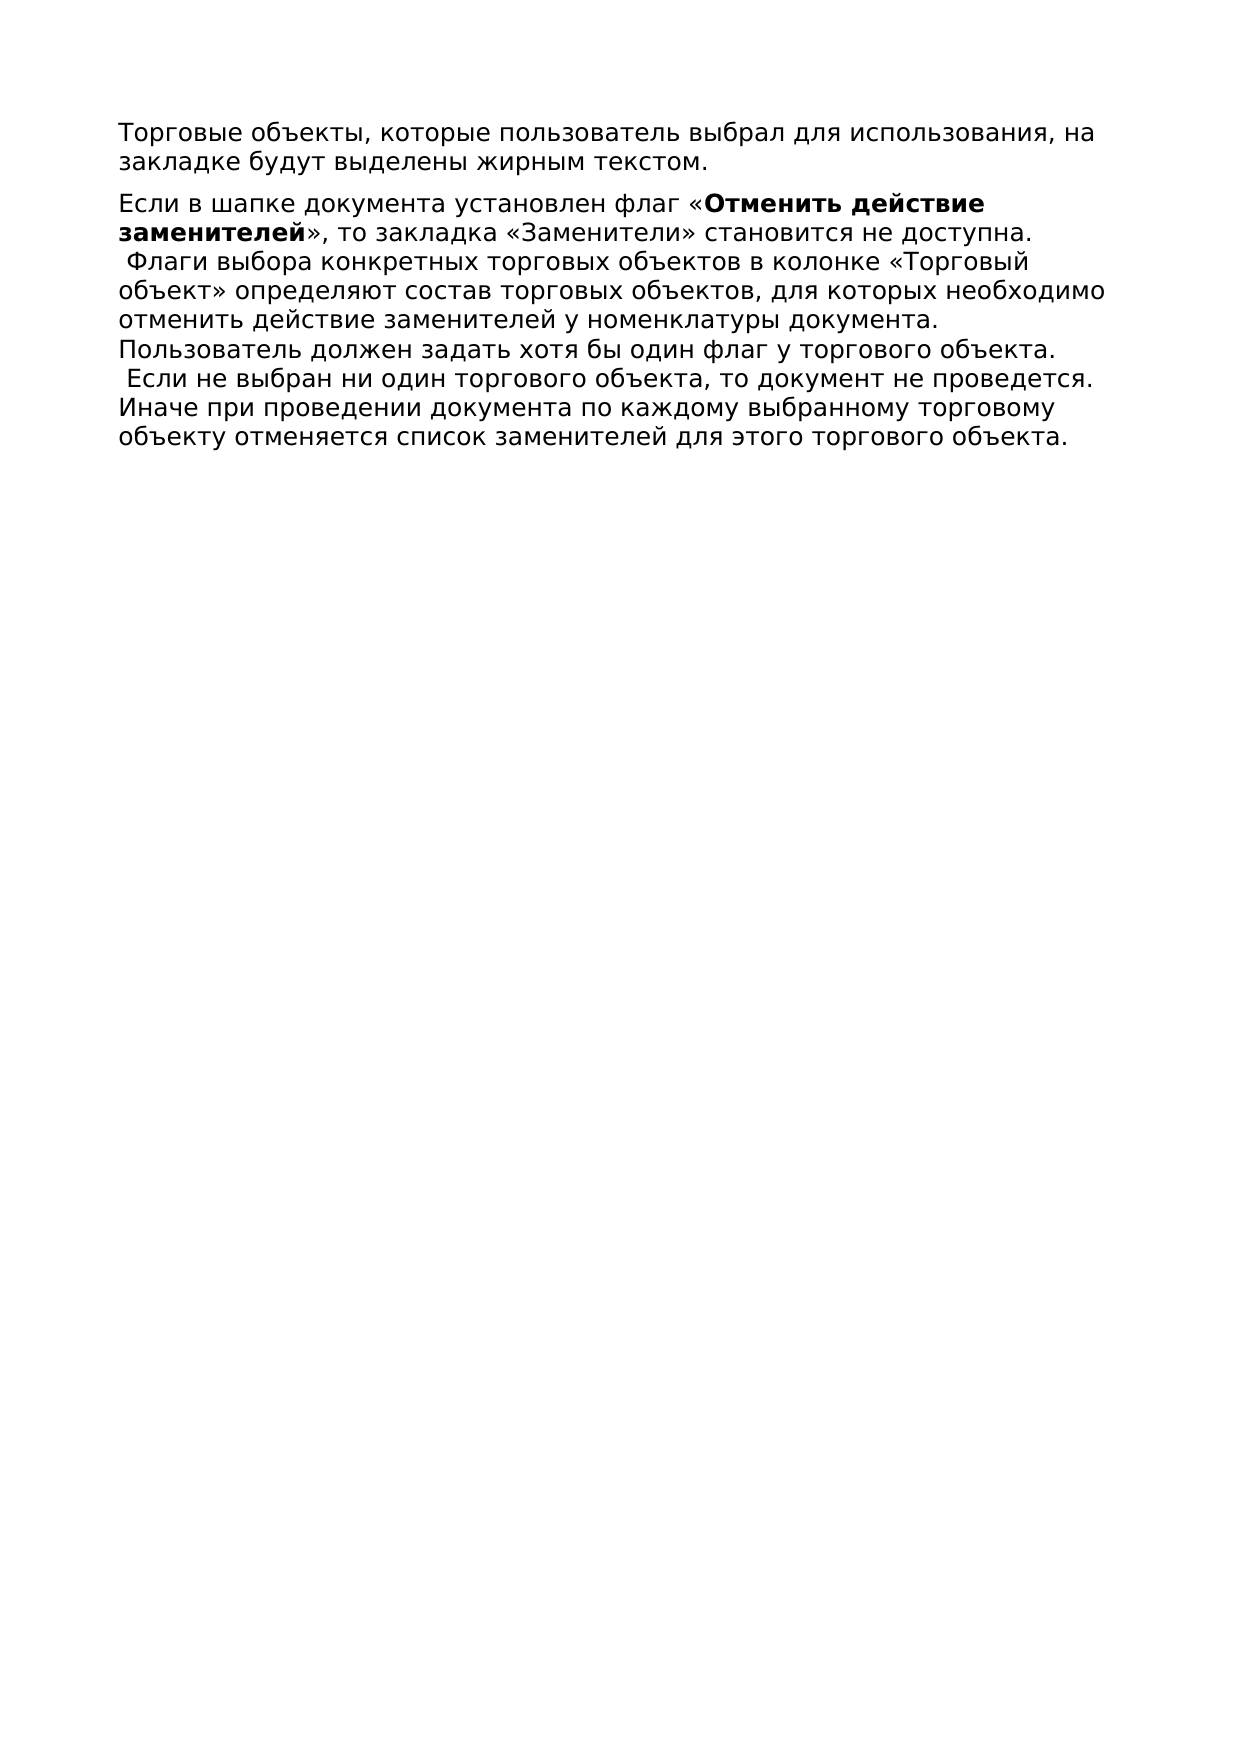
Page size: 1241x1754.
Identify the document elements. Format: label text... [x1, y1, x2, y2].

text Если в шапке документа установлен флаг «Отменить действие заменителей», то закладка «Заменители» становится не доступна. Флаги выбора конкретных торговых объектов в колонке «Торговый объект» определяют состав торговых объектов, для которых необходимо отменить действие заменителей у номенклатуры документа. Пользователь должен задать хотя бы один флаг у торгового объекта. Если не выбран ни один торгового объекта, то документ не проведется. Иначе при проведении документа по каждому выбранному торговому объекту отменяется список заменителей для этого торгового объекта. [118, 189, 1122, 451]
text Торговые объекты, которые пользователь выбрал для использования, на закладке будут выделены жирным текстом. [118, 118, 1122, 176]
